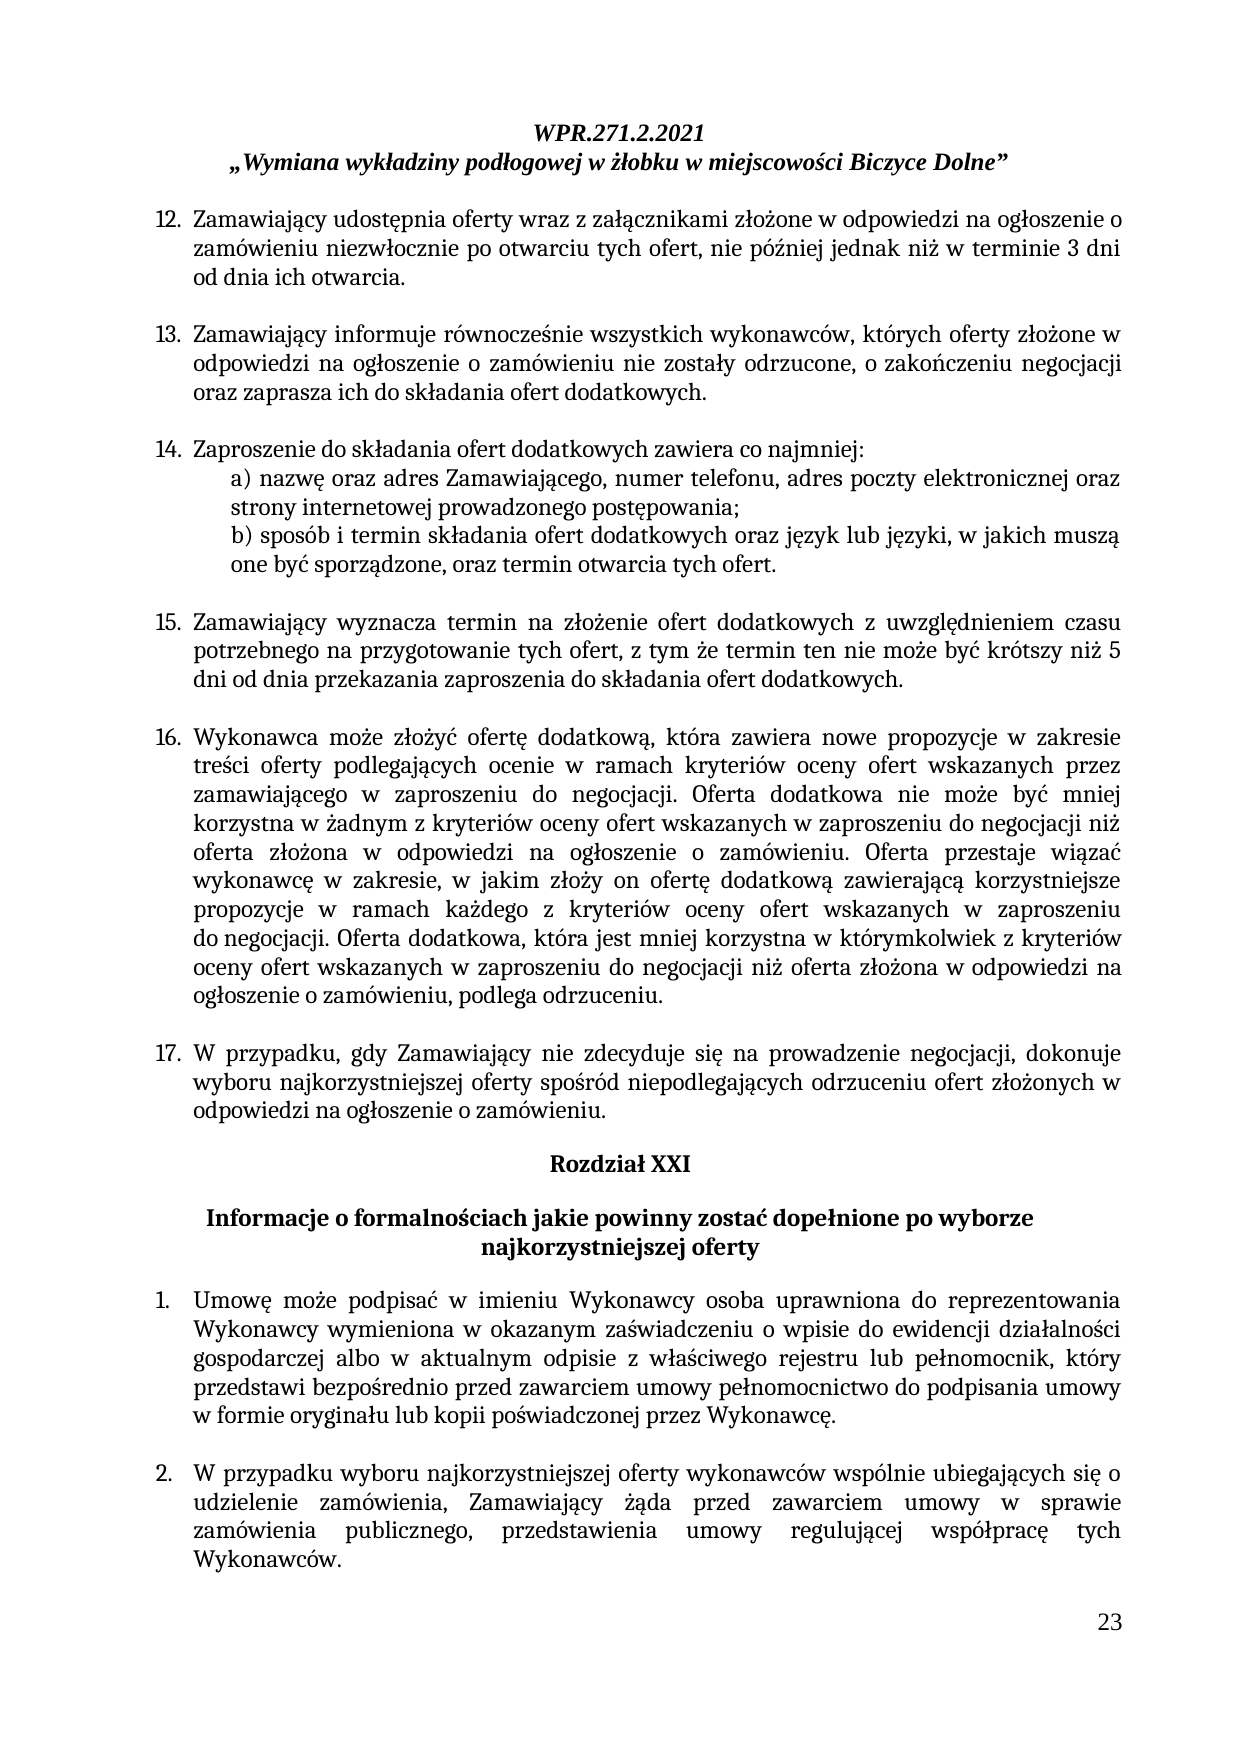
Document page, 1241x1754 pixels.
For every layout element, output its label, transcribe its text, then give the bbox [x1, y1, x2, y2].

list b) sposób i termin składania ofert dodatkowych oraz język lub języki, w jakich muszą one być sporządzone, oraz termin otwarcia tych ofert. [193, 521, 1122, 579]
list Zaproszenie do składania ofert dodatkowych zawiera co najmniej: [156, 435, 1122, 464]
list Wykonawca może złożyć ofertę dodatkową, która zawiera nowe propozycje w zakresie treści oferty podlegających ocenie w ramach kryteriów oceny ofert wskazanych przez zamawiającego w zaproszeniu do negocjacji. Oferta dodatkowa nie może być mniej korzystna w żadnym z kryteriów oceny ofert wskazanych w zaproszeniu do negocjacji niż oferta złożona w odpowiedzi na ogłoszenie o zamówieniu. Oferta przestaje wiązać wykonawcę w zakresie, w jakim złoży on ofertę dodatkową zawierającą korzystniejsze propozycje w ramach każdego z kryteriów oceny ofert wskazanych w zaproszeniu do negocjacji. Oferta dodatkowa, która jest mniej korzystna w którymkolwiek z kryteriów oceny ofert wskazanych w zaproszeniu do negocjacji niż oferta złożona w odpowiedzi na ogłoszenie o zamówieniu, podlega odrzuceniu. [156, 723, 1122, 1010]
text Informacje o formalnościach jakie powinny zostać dopełnione po wyborze najkorzystniejszej oferty [118, 1204, 1122, 1261]
list Zamawiający wyznacza termin na złożenie ofert dodatkowych z uwzględnieniem czasu potrzebnego na przygotowanie tych ofert, z tym że termin ten nie może być krótszy niż 5 dni od dnia przekazania zaproszenia do składania ofert dodatkowych. [156, 608, 1122, 694]
list a) nazwę oraz adres Zamawiającego, numer telefonu, adres poczty elektronicznej oraz strony internetowej prowadzonego postępowania; [193, 464, 1122, 521]
text Rozdział XXI [118, 1150, 1122, 1179]
list Zamawiający udostępnia oferty wraz z załącznikami złożone w odpowiedzi na ogłoszenie o zamówieniu niezwłocznie po otwarciu tych ofert, nie później jednak niż w terminie 3 dni od dnia ich otwarcia. [156, 205, 1122, 291]
list Zamawiający informuje równocześnie wszystkich wykonawców, których oferty złożone w odpowiedzi na ogłoszenie o zamówieniu nie zostały odrzucone, o zakończeniu negocjacji oraz zaprasza ich do składania ofert dodatkowych. [156, 320, 1122, 406]
list W przypadku, gdy Zamawiający nie zdecyduje się na prowadzenie negocjacji, dokonuje wyboru najkorzystniejszej oferty spośród niepodlegających odrzuceniu ofert złożonych w odpowiedzi na ogłoszenie o zamówieniu. [156, 1039, 1122, 1125]
list Umowę może podpisać w imieniu Wykonawcy osoba uprawniona do reprezentowania Wykonawcy wymieniona w okazanym zaświadczeniu o wpisie do ewidencji działalności gospodarczej albo w aktualnym odpisie z właściwego rejestru lub pełnomocnik, który przedstawi bezpośrednio przed zawarciem umowy pełnomocnictwo do podpisania umowy w formie oryginału lub kopii poświadczonej przez Wykonawcę. [156, 1286, 1122, 1430]
list W przypadku wyboru najkorzystniejszej oferty wykonawców wspólnie ubiegających się o udzielenie zamówienia, Zamawiający żąda przed zawarciem umowy w sprawie zamówienia publicznego, przedstawienia umowy regulującej współpracę tych Wykonawców. [156, 1459, 1122, 1574]
